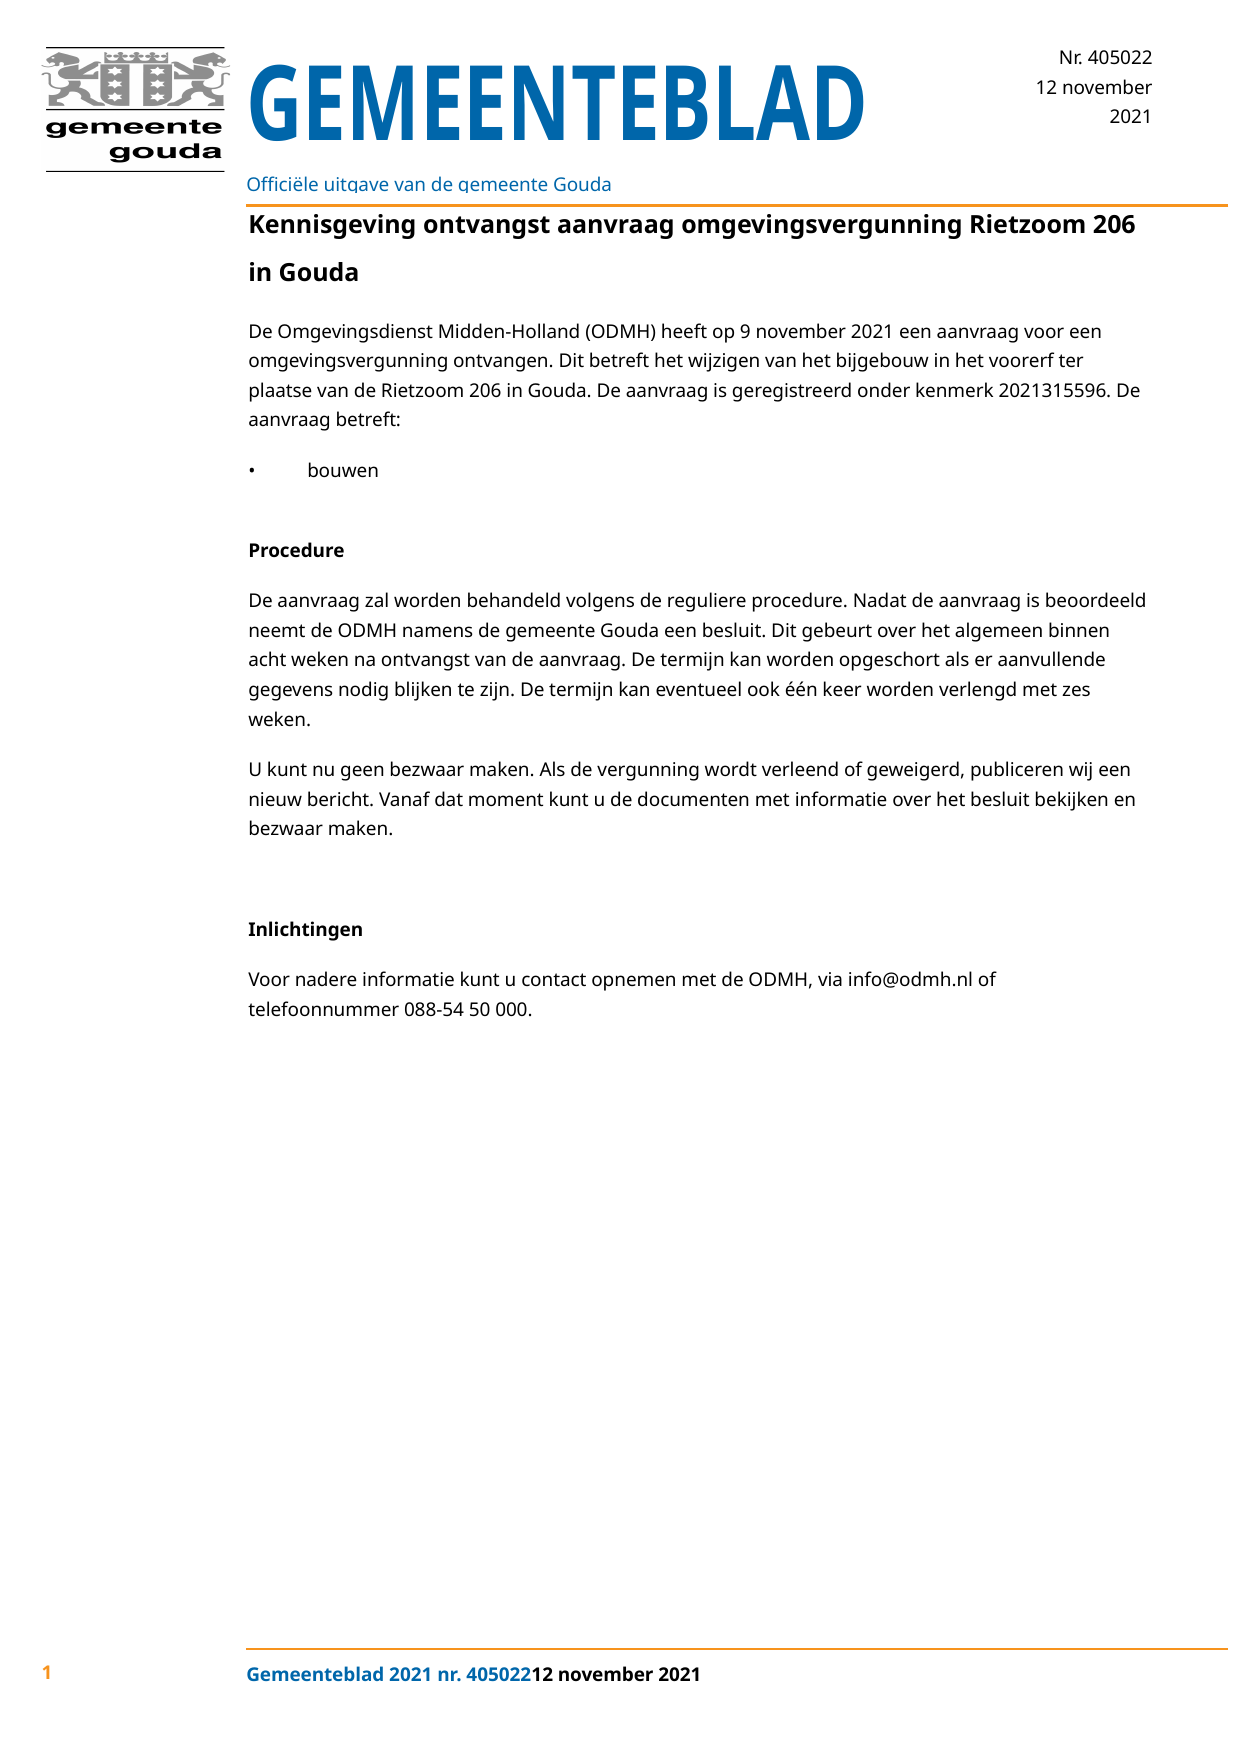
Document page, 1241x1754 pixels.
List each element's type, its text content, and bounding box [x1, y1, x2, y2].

text De Omgevingsdienst Midden-Holland (ODMH) heeft op 9 november 2021 een aanvraag voor een omgevingsvergunning ontvangen. Dit betreft het wijzigen van het bijgebouw in het voorerf ter plaatse van de Rietzoom 206 in Gouda. De aanvraag is geregistreerd onder kenmerk 2021315596. De aanvraag betreft: [248, 318, 1152, 432]
text Inlichtingen [248, 916, 1152, 942]
text Procedure [248, 537, 1152, 563]
text U kunt nu geen bezwaar maken. Als de vergunning wordt verleend of geweigerd, publiceren wij een nieuw bericht. Vanaf dat moment kunt u de documenten met informatie over het besluit bekijken en bezwaar maken. [248, 756, 1152, 841]
list bouwen [248, 457, 1152, 483]
text Voor nadere informatie kunt u contact opnemen met de ODMH, via info@odmh.nl of telefoonnummer 088-54 50 000. [248, 967, 1152, 1022]
picture [41, 47, 231, 172]
text Kennisgeving ontvangst aanvraag omgevingsvergunning Rietzoom 206 in Gouda [248, 207, 1152, 288]
text De aanvraag zal worden behandeld volgens de reguliere procedure. Nadat de aanvraag is beoordeeld neemt de ODMH namens de gemeente Gouda een besluit. Dit gebeurt over het algemeen binnen acht weken na ontvangst van de aanvraag. De termijn kan worden opgeschort als er aanvullende gegevens nodig blijken te zijn. De termijn kan eventueel ook één keer worden verlengd met zes weken. [248, 587, 1152, 732]
